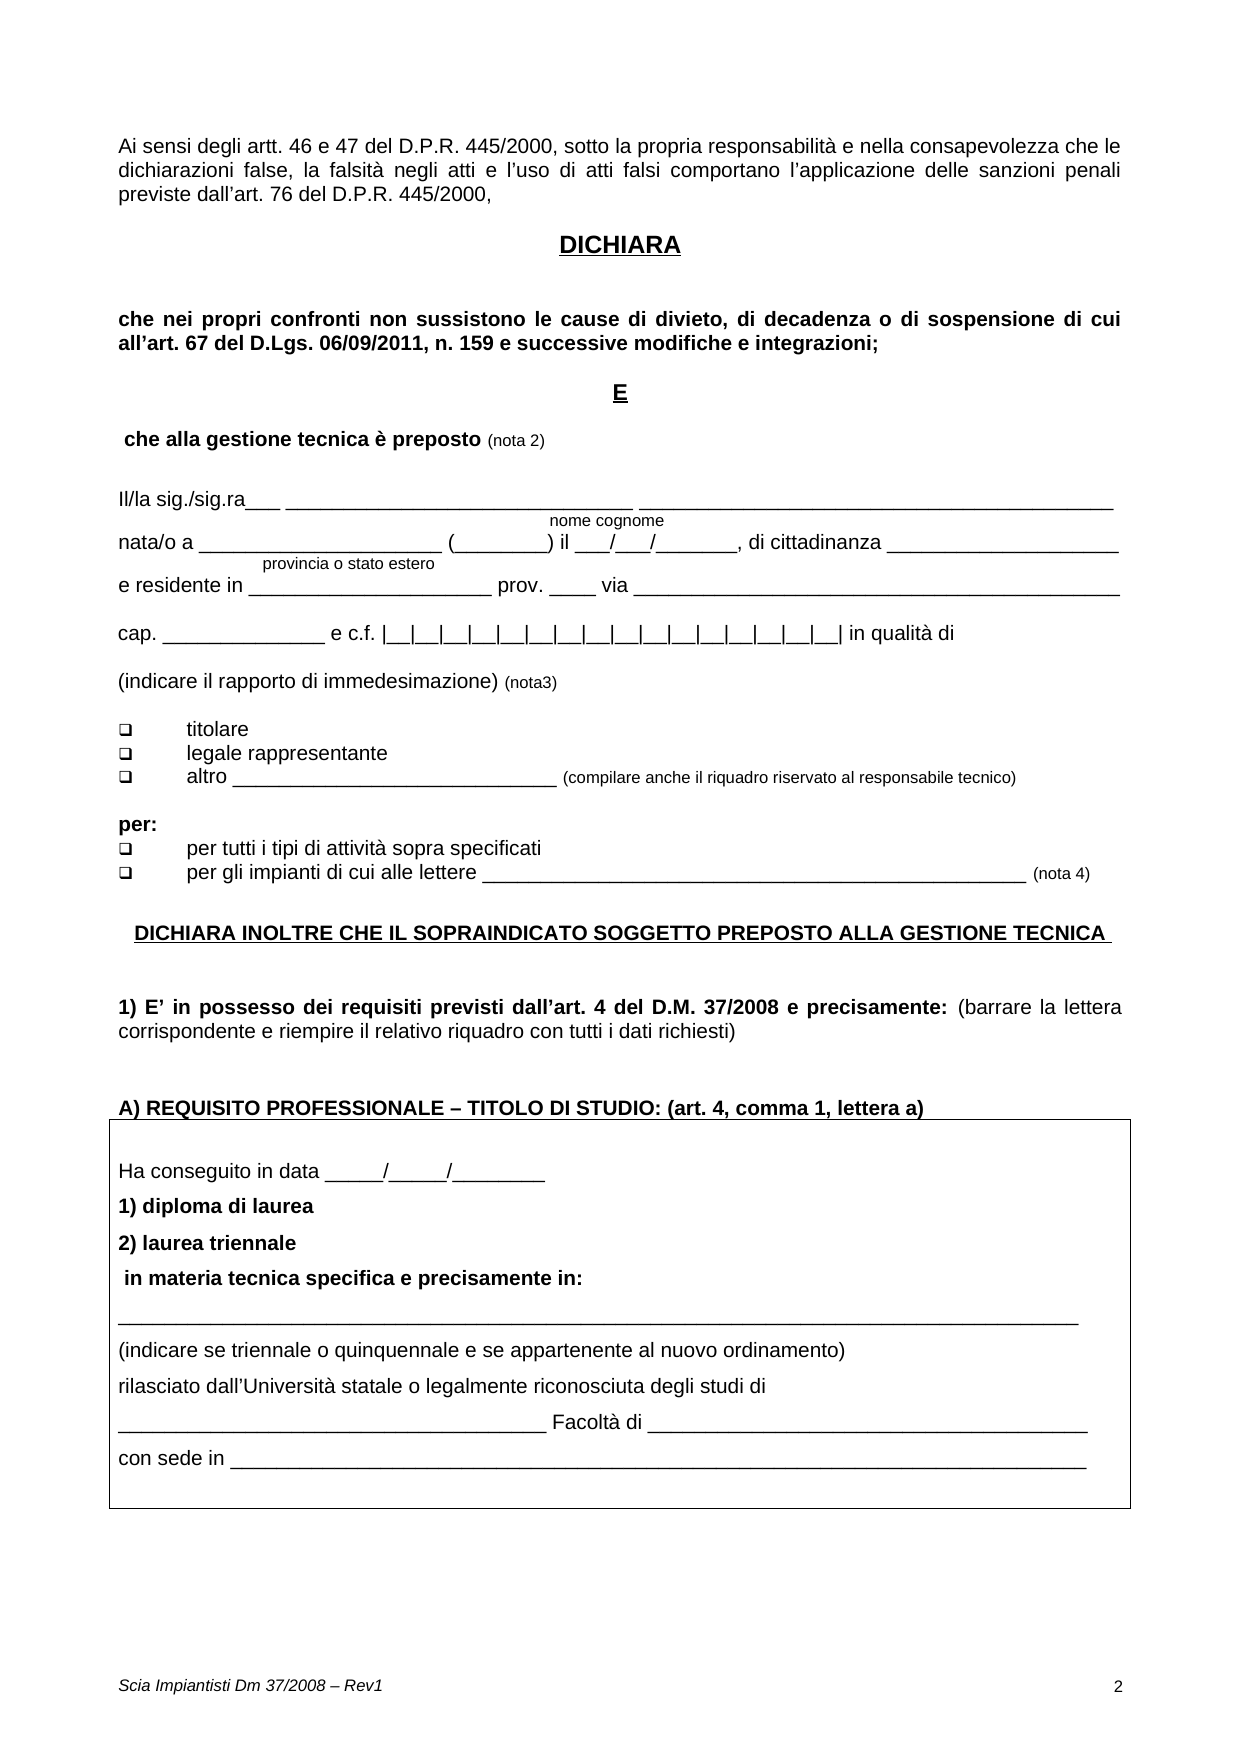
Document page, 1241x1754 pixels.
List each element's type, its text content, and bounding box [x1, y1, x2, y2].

text cap. ______________ e c.f. |__|__|__|__|__|__|__|__|__|__|__|__|__|__|__|__| in qualità di [118, 621, 1140, 644]
list legale rappresentante [118, 740, 1140, 764]
text Ai sensi degli artt. 46 e 47 del D.P.R. 445/2000, sotto la propria responsabilità e nella consapevolezza che le dichiarazioni false, la falsità negli atti e l’uso di atti falsi comportano l’applicazione delle sanzioni penali previste dall’art. 76 del D.P.R. 445/2000, [118, 134, 1122, 206]
subtitle che alla gestione tecnica è preposto (nota 2) [118, 426, 1122, 450]
text Ha conseguito in data _____/_____/________ [110, 1155, 1130, 1182]
list per tutti i tipi di attività sopra specificati [118, 836, 1140, 860]
text in materia tecnica specifica e precisamente in: ___________________________________________________________________________________ [110, 1263, 1130, 1326]
list per gli impianti di cui alle lettere _______________________________________________ (nota 4) [118, 860, 1140, 884]
text per: [118, 812, 1140, 836]
text che nei propri confronti non sussistono le cause di divieto, di decadenza o di sospensione di cui all’art. 67 del D.Lgs. 06/09/2011, n. 159 e successive modifiche e integrazioni; [118, 307, 1122, 354]
text e residente in _____________________ prov. ____ via __________________________________________ [74, 573, 1140, 597]
text con sede in __________________________________________________________________________ [110, 1443, 1130, 1470]
text rilasciato dall’Università statale o legalmente riconosciuta degli studi di _____________________________________ Facoltà di ______________________________________ [110, 1371, 1130, 1434]
text A) REQUISITO PROFESSIONALE – TITOLO DI STUDIO: (art. 4, comma 1, lettera a) [118, 1095, 1122, 1119]
text provincia o stato estero [74, 553, 1140, 573]
text DICHIARA [118, 230, 1122, 259]
list altro ____________________________ (compilare anche il riquadro riservato al responsabile tecnico) [118, 764, 1140, 788]
subtitle DICHIARA INOLTRE CHE IL SOPRAINDICATO SOGGETTO PREPOSTO ALLA GESTIONE TECNICA [118, 921, 1122, 944]
text E [118, 378, 1122, 405]
text (indicare il rapporto di immedesimazione) (nota3) [118, 668, 1140, 692]
text nata/o a _____________________ (________) il ___/___/_______, di cittadinanza ____________________ [74, 529, 1140, 553]
list titolare [118, 716, 1140, 740]
text Il/la sig./sig.ra___ ______________________________ _________________________________________ [118, 486, 1122, 510]
text (indicare se triennale o quinquennale e se appartenente al nuovo ordinamento) [110, 1335, 1130, 1362]
text nome cognome [74, 510, 1140, 529]
text 1) E’ in possesso dei requisiti previsti dall’art. 4 del D.M. 37/2008 e precisamente: (barrare la lettera corrispondente e riempire il relativo riquadro con tutti i dati richiesti) [118, 995, 1122, 1043]
text 2) laurea triennale [110, 1227, 1130, 1254]
text 1) diploma di laurea [110, 1191, 1130, 1218]
